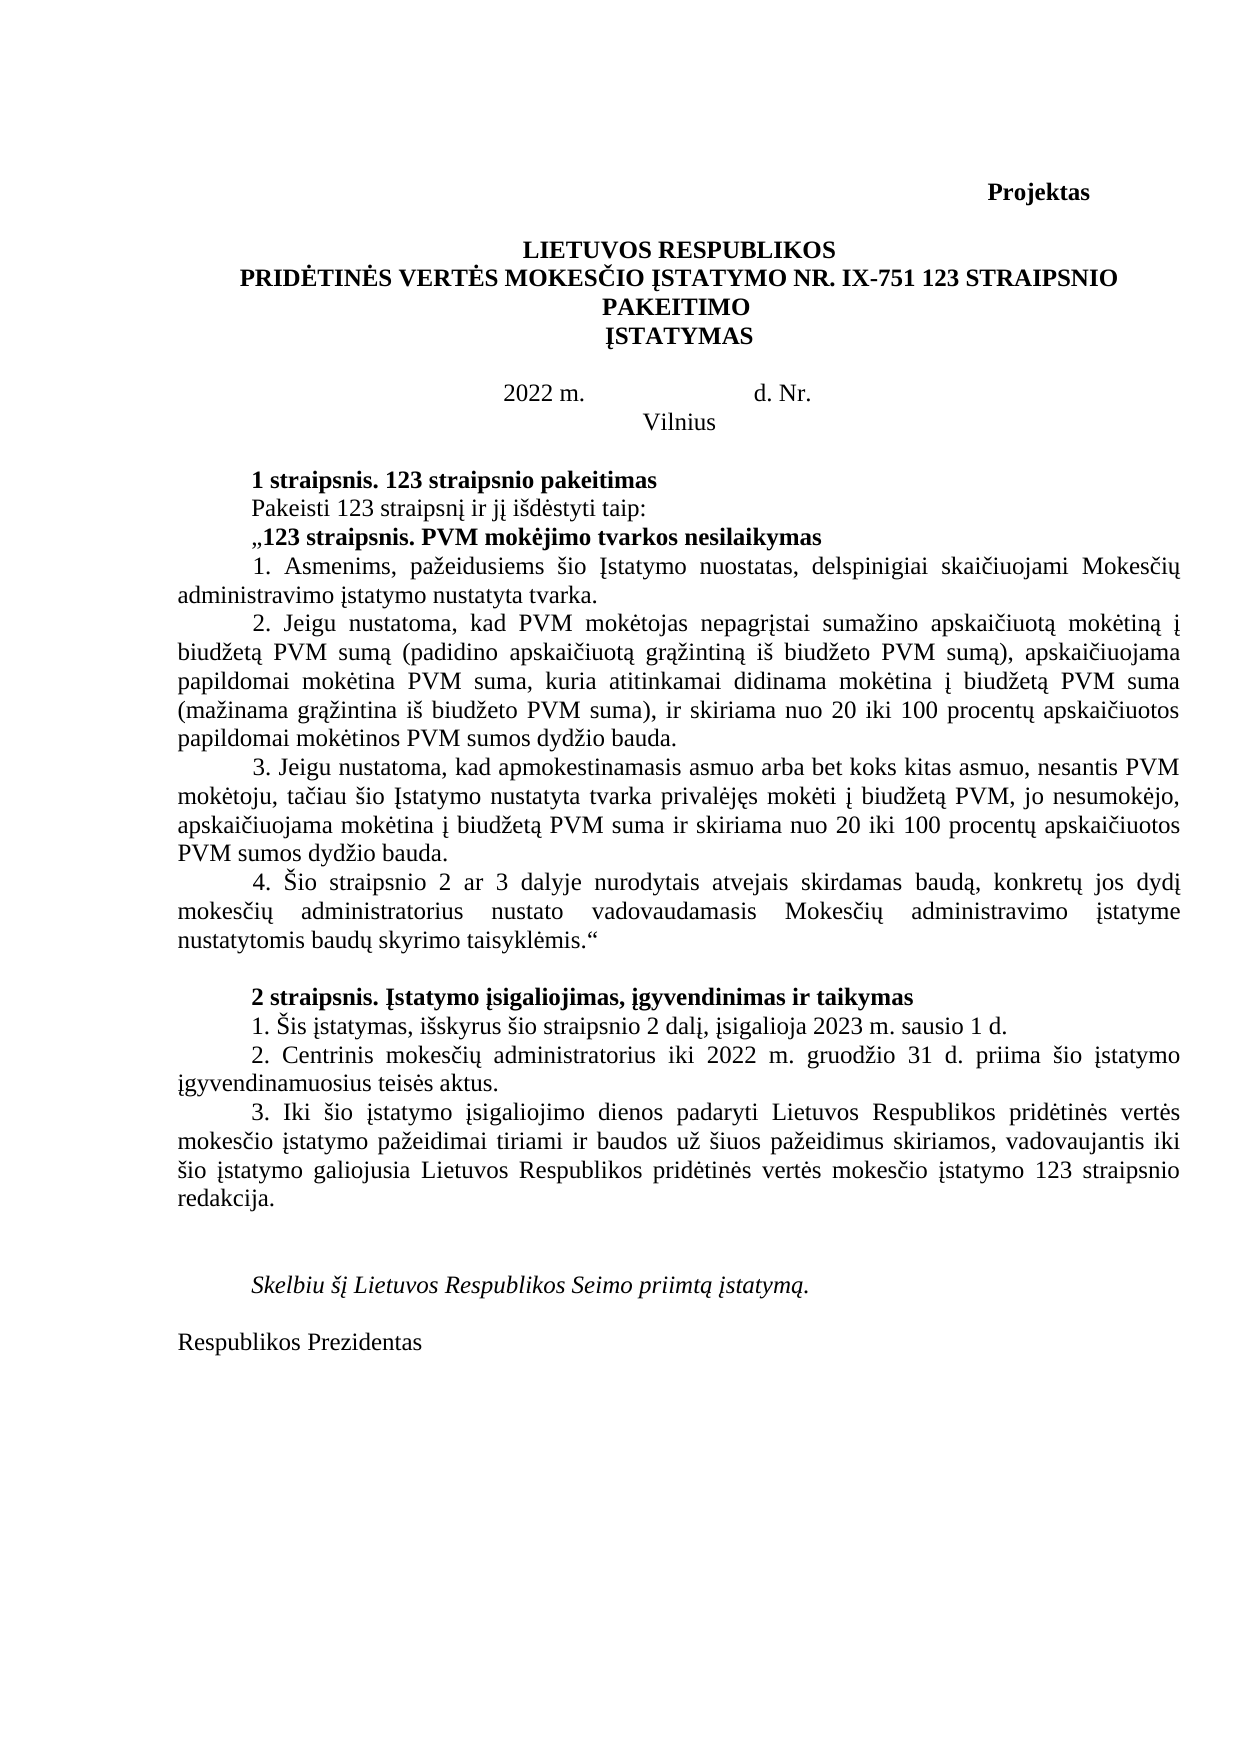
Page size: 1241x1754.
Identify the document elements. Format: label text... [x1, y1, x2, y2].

text 4. Šio straipsnio 2 ar 3 dalyje nurodytais atvejais skirdamas baudą, konkretų jos dydį mokesčių administratorius nustato vadovaudamasis Mokesčių administravimo įstatyme nustatytomis baudų skyrimo taisyklėmis.“ [177, 867, 1181, 953]
text „123 straipsnis. PVM mokėjimo tvarkos nesilaikymas [177, 522, 1181, 551]
text Projektas [987, 177, 1181, 206]
text 1 straipsnis. 123 straipsnio pakeitimas [177, 465, 1181, 493]
text Pakeisti 123 straipsnį ir jį išdėstyti taip: [177, 493, 1181, 522]
text PRIDĖTINĖS VERTĖS MOKESČIO ĮSTATYMO NR. IX-751 123 STRAIPSNIO PAKEITIMO [177, 263, 1181, 321]
text 3. Jeigu nustatoma, kad apmokestinamasis asmuo arba bet koks kitas asmuo, nesantis PVM mokėtoju, tačiau šio Įstatymo nustatyta tvarka privalėjęs mokėti į biudžetą PVM, jo nesumokėjo, apskaičiuojama mokėtina į biudžetą PVM suma ir skiriama nuo 20 iki 100 procentų apskaičiuotos PVM sumos dydžio bauda. [177, 752, 1181, 867]
text 2022 m. d. Nr. [177, 378, 1181, 407]
text 1. Šis įstatymas, išskyrus šio straipsnio 2 dalį, įsigalioja 2023 m. sausio 1 d. [177, 1011, 1181, 1040]
text 3. Iki šio įstatymo įsigaliojimo dienos padaryti Lietuvos Respublikos pridėtinės vertės mokesčio įstatymo pažeidimai tiriami ir baudos už šiuos pažeidimus skiriamos, vadovaujantis iki šio įstatymo galiojusia Lietuvos Respublikos pridėtinės vertės mokesčio įstatymo 123 straipsnio redakcija. [177, 1097, 1181, 1212]
text 2. Centrinis mokesčių administratorius iki 2022 m. gruodžio 31 d. priima šio įstatymo įgyvendinamuosius teisės aktus. [177, 1040, 1181, 1097]
text Vilnius [177, 407, 1181, 436]
text 2 straipsnis. Įstatymo įsigaliojimas, įgyvendinimas ir taikymas [177, 982, 1181, 1011]
text ĮSTATYMAS [177, 321, 1181, 350]
text Skelbiu šį Lietuvos Respublikos Seimo priimtą įstatymą. [177, 1270, 1181, 1298]
text LIETUVOS RESPUBLIKOS [177, 235, 1181, 263]
text Respublikos Prezidentas [177, 1327, 1181, 1356]
text 2. Jeigu nustatoma, kad PVM mokėtojas nepagrįstai sumažino apskaičiuotą mokėtiną į biudžetą PVM sumą (padidino apskaičiuotą grąžintiną iš biudžeto PVM sumą), apskaičiuojama papildomai mokėtina PVM suma, kuria atitinkamai didinama mokėtina į biudžetą PVM suma (mažinama grąžintina iš biudžeto PVM suma), ir skiriama nuo 20 iki 100 procentų apskaičiuotos papildomai mokėtinos PVM sumos dydžio bauda. [177, 608, 1181, 752]
text 1. Asmenims, pažeidusiems šio Įstatymo nuostatas, delspinigiai skaičiuojami Mokesčių administravimo įstatymo nustatyta tvarka. [177, 551, 1181, 608]
